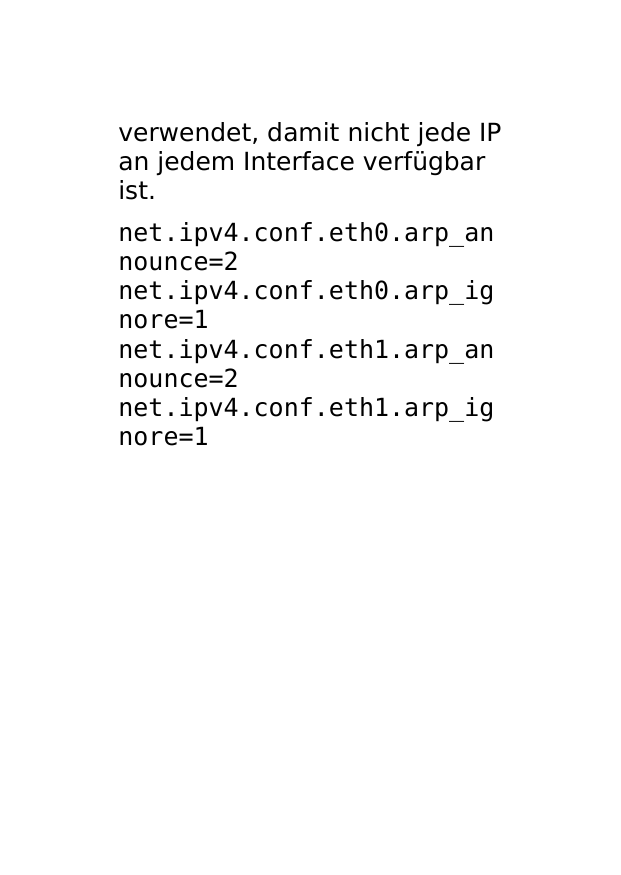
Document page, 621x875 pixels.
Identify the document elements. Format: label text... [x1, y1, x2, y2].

text verwendet, damit nicht jede IP an jedem Interface verfügbar ist. [118, 118, 502, 206]
text net.ipv4.conf.eth0.arp_announce=2 net.ipv4.conf.eth0.arp_ignore=1 net.ipv4.conf.eth1.arp_announce=2 net.ipv4.conf.eth1.arp_ignore=1 [118, 218, 502, 451]
